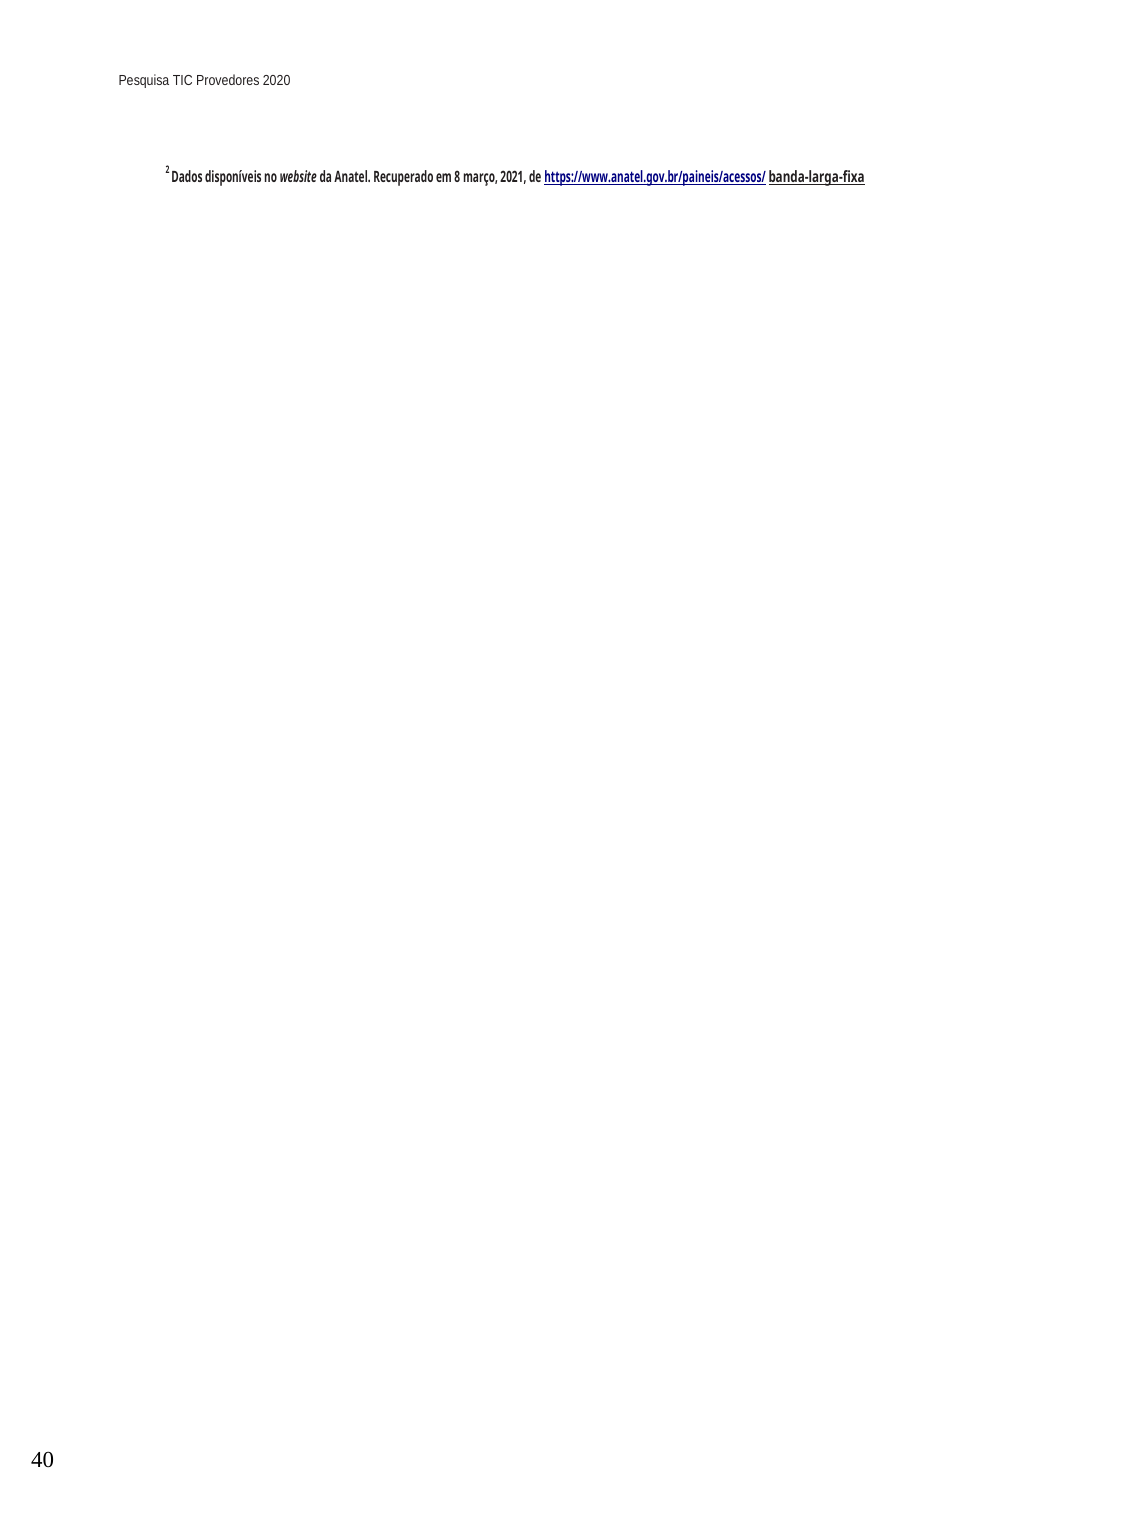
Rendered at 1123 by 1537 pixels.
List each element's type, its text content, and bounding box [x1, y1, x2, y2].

text 2 Dados disponíveis no website da Anatel. Recuperado em 8 março, 2021, de https://www.anatel.gov.br/paineis/acessos/ banda-larga-fixa [165, 163, 917, 187]
